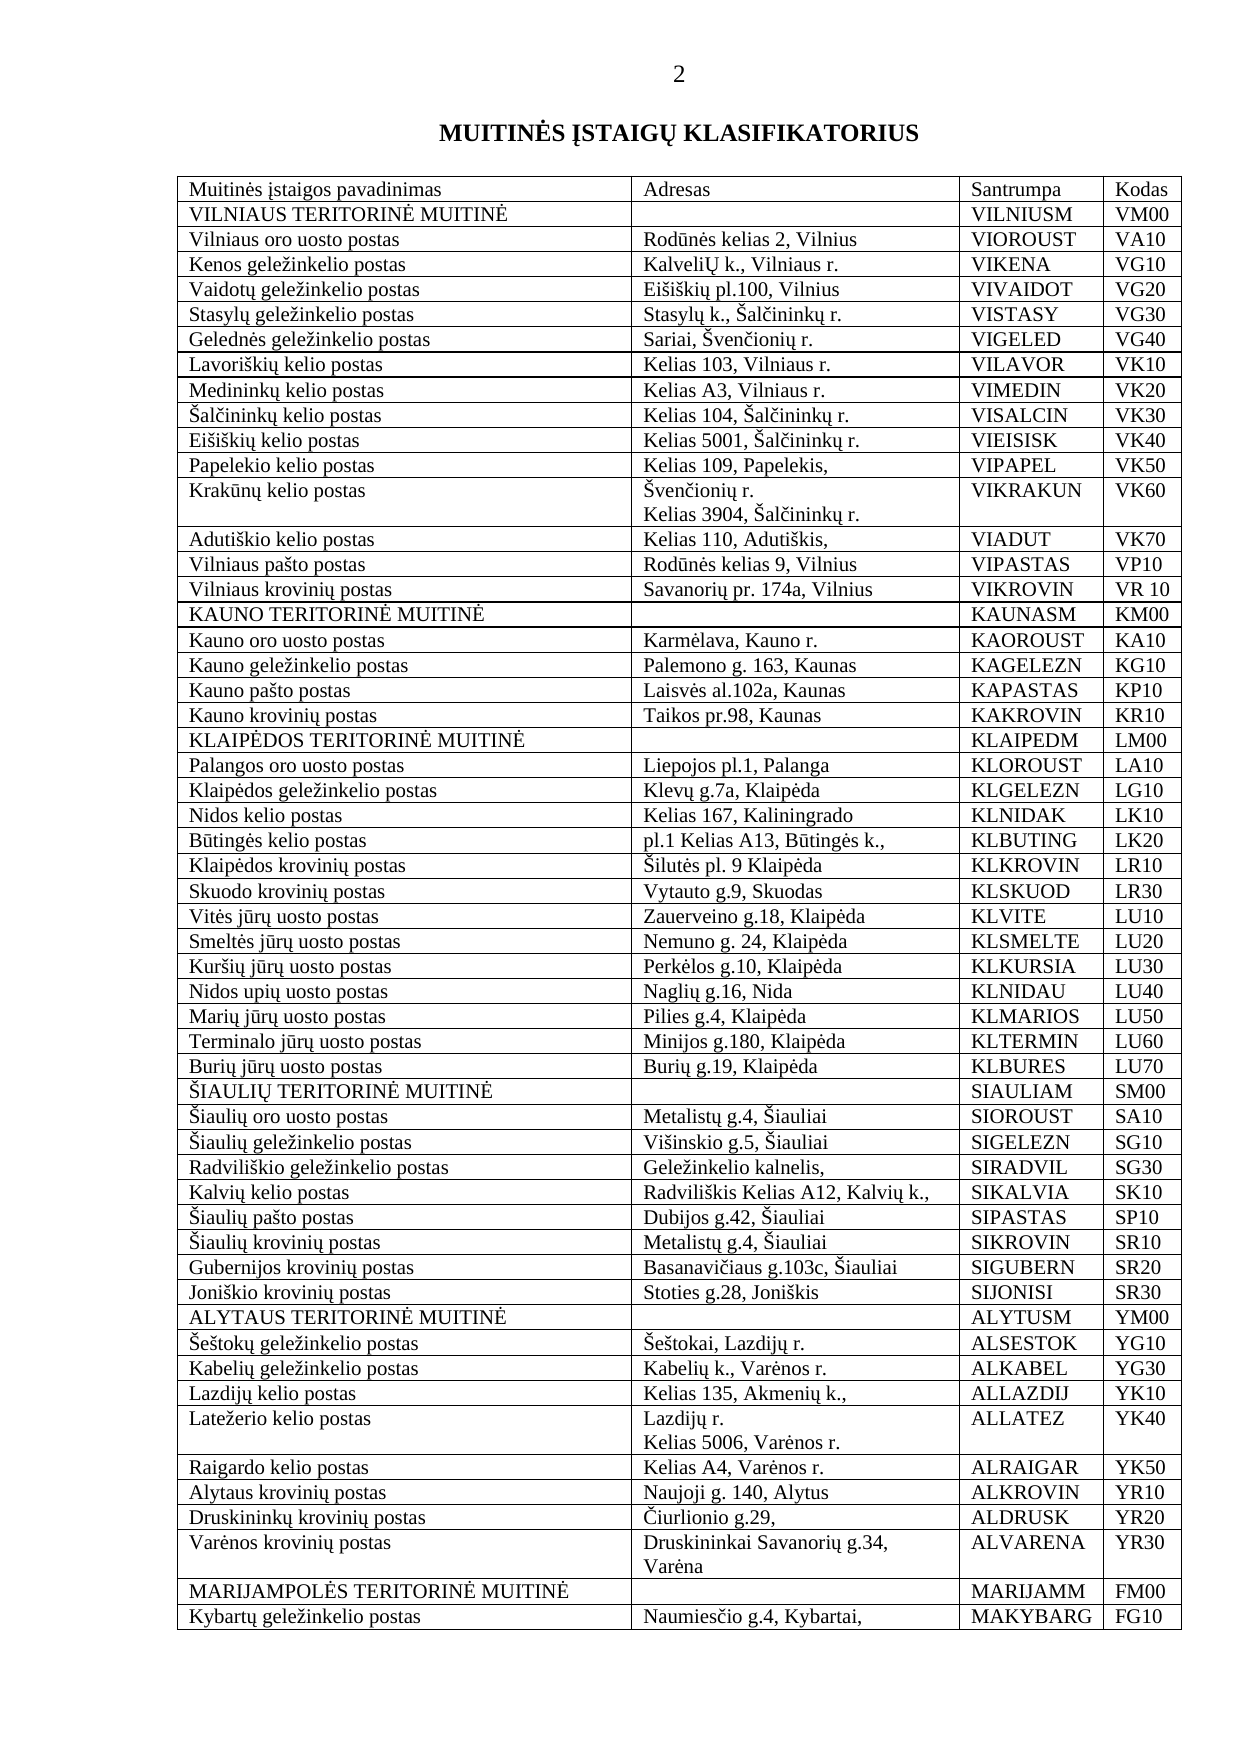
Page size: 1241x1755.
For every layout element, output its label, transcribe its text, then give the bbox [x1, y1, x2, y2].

table_cell Lavoriškių kelio postas [178, 353, 631, 376]
table_cell Šeštokai, Lazdijų r. [632, 1330, 959, 1354]
table_cell FG10 [1104, 1605, 1181, 1628]
table_cell Šalčininkų kelio postas [178, 403, 631, 427]
table_cell MAKYBARG [960, 1605, 1103, 1628]
table_cell Rodūnės kelias 2, Vilnius [632, 227, 959, 251]
table_cell Smeltės jūrų uosto postas [178, 929, 631, 953]
table_cell ALSESTOK [960, 1330, 1103, 1354]
table_cell Gubernijos krovinių postas [178, 1255, 631, 1279]
table_cell Nidos upių uosto postas [178, 979, 631, 1003]
table_cell Minijos g.180, Klaipėda [632, 1029, 959, 1053]
table_cell VK20 [1104, 378, 1181, 402]
table_cell VK50 [1104, 453, 1181, 477]
table_cell YR20 [1104, 1505, 1181, 1529]
table_cell VM00 [1104, 202, 1181, 226]
table_cell VK30 [1104, 403, 1181, 427]
table_cell KAPASTAS [960, 678, 1103, 702]
table_cell Radviliškis Kelias A12, Kalvių k., [632, 1180, 959, 1204]
table_cell VIOROUST [960, 227, 1103, 251]
table_cell LM00 [1104, 728, 1181, 752]
table_cell Vilniaus krovinių postas [178, 577, 631, 601]
table_cell Kelias 135, Akmenių k., [632, 1381, 959, 1405]
table_cell SIRADVIL [960, 1155, 1103, 1179]
table_cell LU40 [1104, 979, 1181, 1003]
table_cell Lazdijų kelio postas [178, 1381, 631, 1405]
table_cell LU30 [1104, 954, 1181, 978]
table_cell [632, 728, 959, 752]
table_cell KA10 [1104, 628, 1181, 652]
table_cell Terminalo jūrų uosto postas [178, 1029, 631, 1053]
table_cell KLGELEZN [960, 778, 1103, 802]
table_cell Šiaulių pašto postas [178, 1205, 631, 1229]
table_cell LU10 [1104, 904, 1181, 928]
table_cell VG20 [1104, 277, 1181, 301]
table_cell Eišiškių pl.100, Vilnius [632, 277, 959, 301]
table_cell KLNIDAU [960, 979, 1103, 1003]
table_cell Šilutės pl. 9 Klaipėda [632, 854, 959, 877]
table_cell ŠIAULIŲ TERITORINĖ MUITINĖ [178, 1079, 631, 1103]
table_cell ALYTUSM [960, 1305, 1103, 1329]
table_cell Laisvės al.102a, Kaunas [632, 678, 959, 702]
table_cell SG30 [1104, 1155, 1181, 1179]
table_cell YK40 [1104, 1406, 1181, 1454]
table_cell KAOROUST [960, 628, 1103, 652]
table_cell SIGUBERN [960, 1255, 1103, 1279]
table_cell Vitės jūrų uosto postas [178, 904, 631, 928]
table_cell VISALCIN [960, 403, 1103, 427]
table_cell Sariai, Švenčionių r. [632, 327, 959, 351]
table_cell SK10 [1104, 1180, 1181, 1204]
table_cell Kalvių kelio postas [178, 1180, 631, 1204]
table_cell KAUNO TERITORINĖ MUITINĖ [178, 603, 631, 626]
table_cell [632, 1305, 959, 1329]
table_cell YM00 [1104, 1305, 1181, 1329]
table_cell YG30 [1104, 1356, 1181, 1379]
table_cell KLBURES [960, 1054, 1103, 1078]
table_cell Naglių g.16, Nida [632, 979, 959, 1003]
table_cell Kelias 110, Adutiškis, [632, 527, 959, 551]
table_cell SIPASTAS [960, 1205, 1103, 1229]
table_cell Kelias 167, Kaliningrado [632, 803, 959, 827]
table_cell SP10 [1104, 1205, 1181, 1229]
table_cell Kelias 104, Šalčininkų r. [632, 403, 959, 427]
table_cell KLVITE [960, 904, 1103, 928]
table_cell Kelias A3, Vilniaus r. [632, 378, 959, 402]
table_cell LU20 [1104, 929, 1181, 953]
table_cell YR10 [1104, 1480, 1181, 1504]
table_cell KLBUTING [960, 828, 1103, 852]
table_cell KLAIPĖDOS TERITORINĖ MUITINĖ [178, 728, 631, 752]
table_cell Raigardo kelio postas [178, 1455, 631, 1479]
table_cell Krakūnų kelio postas [178, 478, 631, 526]
table_cell Gelednės geležinkelio postas [178, 327, 631, 351]
table_cell Burių g.19, Klaipėda [632, 1054, 959, 1078]
table_cell Naujoji g. 140, Alytus [632, 1480, 959, 1504]
table_cell Šiaulių krovinių postas [178, 1230, 631, 1254]
table_cell Kelias 103, Vilniaus r. [632, 353, 959, 376]
table_cell Marių jūrų uosto postas [178, 1004, 631, 1028]
table_cell ALRAIGAR [960, 1455, 1103, 1479]
table_cell [632, 1079, 959, 1103]
table_cell KLMARIOS [960, 1004, 1103, 1028]
table_cell Burių jūrų uosto postas [178, 1054, 631, 1078]
table_cell SIOROUST [960, 1105, 1103, 1128]
table_cell SIGELEZN [960, 1130, 1103, 1154]
table_cell Savanorių pr. 174a, Vilnius [632, 577, 959, 601]
table_cell VG10 [1104, 252, 1181, 276]
table_cell Medininkų kelio postas [178, 378, 631, 402]
table_cell VIGELED [960, 327, 1103, 351]
table_cell VG40 [1104, 327, 1181, 351]
table_cell pl.1 Kelias A13, Būtingės k., [632, 828, 959, 852]
table_cell ALKABEL [960, 1356, 1103, 1379]
table_cell KLKROVIN [960, 854, 1103, 877]
table_cell SA10 [1104, 1105, 1181, 1128]
table_cell Dubijos g.42, Šiauliai [632, 1205, 959, 1229]
table_cell Vaidotų geležinkelio postas [178, 277, 631, 301]
table_cell Eišiškių kelio postas [178, 428, 631, 452]
table_cell Šiaulių geležinkelio postas [178, 1130, 631, 1154]
table_cell Čiurlionio g.29, [632, 1505, 959, 1529]
table_cell Vilniaus pašto postas [178, 552, 631, 576]
table_cell SIKALVIA [960, 1180, 1103, 1204]
table_cell VIKRAKUN [960, 478, 1103, 526]
table_cell VP10 [1104, 552, 1181, 576]
table_cell YK50 [1104, 1455, 1181, 1479]
table_cell Zauerveino g.18, Klaipėda [632, 904, 959, 928]
table_cell [632, 202, 959, 226]
table_cell KAUNASM [960, 603, 1103, 626]
table_cell SIKROVIN [960, 1230, 1103, 1254]
table_cell YG10 [1104, 1330, 1181, 1354]
table_cell VR 10 [1104, 577, 1181, 601]
table_cell KAGELEZN [960, 653, 1103, 677]
table_cell LR30 [1104, 879, 1181, 903]
table_cell Pilies g.4, Klaipėda [632, 1004, 959, 1028]
table_cell Kelias 5001, Šalčininkų r. [632, 428, 959, 452]
table_cell [632, 603, 959, 626]
table_cell VA10 [1104, 227, 1181, 251]
table_cell Rodūnės kelias 9, Vilnius [632, 552, 959, 576]
table_cell VK40 [1104, 428, 1181, 452]
table_cell VIPASTAS [960, 552, 1103, 576]
table_cell Būtingės kelio postas [178, 828, 631, 852]
table_cell Klaipėdos geležinkelio postas [178, 778, 631, 802]
table_cell VK10 [1104, 353, 1181, 376]
table_cell Kauno krovinių postas [178, 703, 631, 727]
table_cell LR10 [1104, 854, 1181, 877]
table_cell Karmėlava, Kauno r. [632, 628, 959, 652]
table_cell Joniškio krovinių postas [178, 1280, 631, 1304]
table_cell Varėnos krovinių postas [178, 1530, 631, 1578]
table_cell Švenčionių r. Kelias 3904, Šalčininkų r. [632, 478, 959, 526]
table_cell VIKROVIN [960, 577, 1103, 601]
table_cell LG10 [1104, 778, 1181, 802]
table_cell Kuršių jūrų uosto postas [178, 954, 631, 978]
table_cell KAKROVIN [960, 703, 1103, 727]
table_cell KLAIPEDM [960, 728, 1103, 752]
table_cell Papelekio kelio postas [178, 453, 631, 477]
table_cell Metalistų g.4, Šiauliai [632, 1230, 959, 1254]
table_cell [632, 1579, 959, 1603]
table_cell Skuodo krovinių postas [178, 879, 631, 903]
table_cell Geležinkelio kalnelis, [632, 1155, 959, 1179]
table_cell ALLAZDIJ [960, 1381, 1103, 1405]
table_cell KLTERMIN [960, 1029, 1103, 1053]
table_cell Basanavičiaus g.103c, Šiauliai [632, 1255, 959, 1279]
table_cell ALLATEZ [960, 1406, 1103, 1454]
table_cell Kelias A4, Varėnos r. [632, 1455, 959, 1479]
table_cell SIJONISI [960, 1280, 1103, 1304]
table_cell YR30 [1104, 1530, 1181, 1578]
table_cell Adutiškio kelio postas [178, 527, 631, 551]
table_cell SR30 [1104, 1280, 1181, 1304]
table_cell Palangos oro uosto postas [178, 753, 631, 777]
table_cell Stasylų k., Šalčininkų r. [632, 302, 959, 326]
table_cell FM00 [1104, 1579, 1181, 1603]
table_cell ALKROVIN [960, 1480, 1103, 1504]
table_cell KLOROUST [960, 753, 1103, 777]
table_cell Kauno geležinkelio postas [178, 653, 631, 677]
table_cell Klaipėdos krovinių postas [178, 854, 631, 877]
table_cell ALYTAUS TERITORINĖ MUITINĖ [178, 1305, 631, 1329]
table_cell VIKENA [960, 252, 1103, 276]
table_cell Kauno pašto postas [178, 678, 631, 702]
table_cell Klevų g.7a, Klaipėda [632, 778, 959, 802]
table_cell Stasylų geležinkelio postas [178, 302, 631, 326]
table_cell Naumiesčio g.4, Kybartai, [632, 1605, 959, 1628]
table_cell Šeštokų geležinkelio postas [178, 1330, 631, 1354]
table_cell LK10 [1104, 803, 1181, 827]
table_cell Kenos geležinkelio postas [178, 252, 631, 276]
table_cell Druskininkų krovinių postas [178, 1505, 631, 1529]
table_cell VK70 [1104, 527, 1181, 551]
table_cell KLSMELTE [960, 929, 1103, 953]
table_cell SR10 [1104, 1230, 1181, 1254]
table_cell Liepojos pl.1, Palanga [632, 753, 959, 777]
table_cell Kybartų geležinkelio postas [178, 1605, 631, 1628]
table_cell VIVAIDOT [960, 277, 1103, 301]
table_cell Kauno oro uosto postas [178, 628, 631, 652]
table_cell KalveliŲ k., Vilniaus r. [632, 252, 959, 276]
table_cell VIMEDIN [960, 378, 1103, 402]
table_cell Alytaus krovinių postas [178, 1480, 631, 1504]
table_cell LU50 [1104, 1004, 1181, 1028]
table_cell YK10 [1104, 1381, 1181, 1405]
table_cell Višinskio g.5, Šiauliai [632, 1130, 959, 1154]
table_cell LU70 [1104, 1054, 1181, 1078]
table_cell VIPAPEL [960, 453, 1103, 477]
table_cell KLSKUOD [960, 879, 1103, 903]
table_cell Taikos pr.98, Kaunas [632, 703, 959, 727]
table_cell Radviliškio geležinkelio postas [178, 1155, 631, 1179]
table_cell Nemuno g. 24, Klaipėda [632, 929, 959, 953]
table_cell Nidos kelio postas [178, 803, 631, 827]
table_cell VG30 [1104, 302, 1181, 326]
table_cell Lazdijų r. Kelias 5006, Varėnos r. [632, 1406, 959, 1454]
table_cell SIAULIAM [960, 1079, 1103, 1103]
table_cell KR10 [1104, 703, 1181, 727]
text MUITINĖS ĮSTAIGŲ KLASIFIKATORIUS [177, 118, 1181, 147]
table_cell MARIJAMM [960, 1579, 1103, 1603]
table_cell VIEISISK [960, 428, 1103, 452]
table_cell VISTASY [960, 302, 1103, 326]
table_cell VILAVOR [960, 353, 1103, 376]
table_cell KG10 [1104, 653, 1181, 677]
table_header Muitinės įstaigos pavadinimas [178, 177, 631, 201]
table_cell VILNIAUS TERITORINĖ MUITINĖ [178, 202, 631, 226]
table_cell KP10 [1104, 678, 1181, 702]
table_cell Vytauto g.9, Skuodas [632, 879, 959, 903]
table_cell Kelias 109, Papelekis, [632, 453, 959, 477]
table_cell Latežerio kelio postas [178, 1406, 631, 1454]
table_cell ALDRUSK [960, 1505, 1103, 1529]
table_cell Druskininkai Savanorių g.34, Varėna [632, 1530, 959, 1578]
table_header Kodas [1104, 177, 1181, 201]
table_cell SG10 [1104, 1130, 1181, 1154]
table_cell Vilniaus oro uosto postas [178, 227, 631, 251]
table_cell SM00 [1104, 1079, 1181, 1103]
table_cell Metalistų g.4, Šiauliai [632, 1105, 959, 1128]
table_cell KM00 [1104, 603, 1181, 626]
table_header Adresas [632, 177, 959, 201]
table_cell ALVARENA [960, 1530, 1103, 1578]
table_cell Šiaulių oro uosto postas [178, 1105, 631, 1128]
table_cell LU60 [1104, 1029, 1181, 1053]
table_cell LK20 [1104, 828, 1181, 852]
table_header Santrumpa [960, 177, 1103, 201]
table_cell SR20 [1104, 1255, 1181, 1279]
table_cell Palemono g. 163, Kaunas [632, 653, 959, 677]
table_cell LA10 [1104, 753, 1181, 777]
table_cell VK60 [1104, 478, 1181, 526]
table_cell KLKURSIA [960, 954, 1103, 978]
table_cell KLNIDAK [960, 803, 1103, 827]
table_cell Perkėlos g.10, Klaipėda [632, 954, 959, 978]
table_cell Stoties g.28, Joniškis [632, 1280, 959, 1304]
table_cell Kabelių k., Varėnos r. [632, 1356, 959, 1379]
table_cell VIADUT [960, 527, 1103, 551]
table_cell MARIJAMPOLĖS TERITORINĖ MUITINĖ [178, 1579, 631, 1603]
table_cell Kabelių geležinkelio postas [178, 1356, 631, 1379]
table_cell VILNIUSM [960, 202, 1103, 226]
